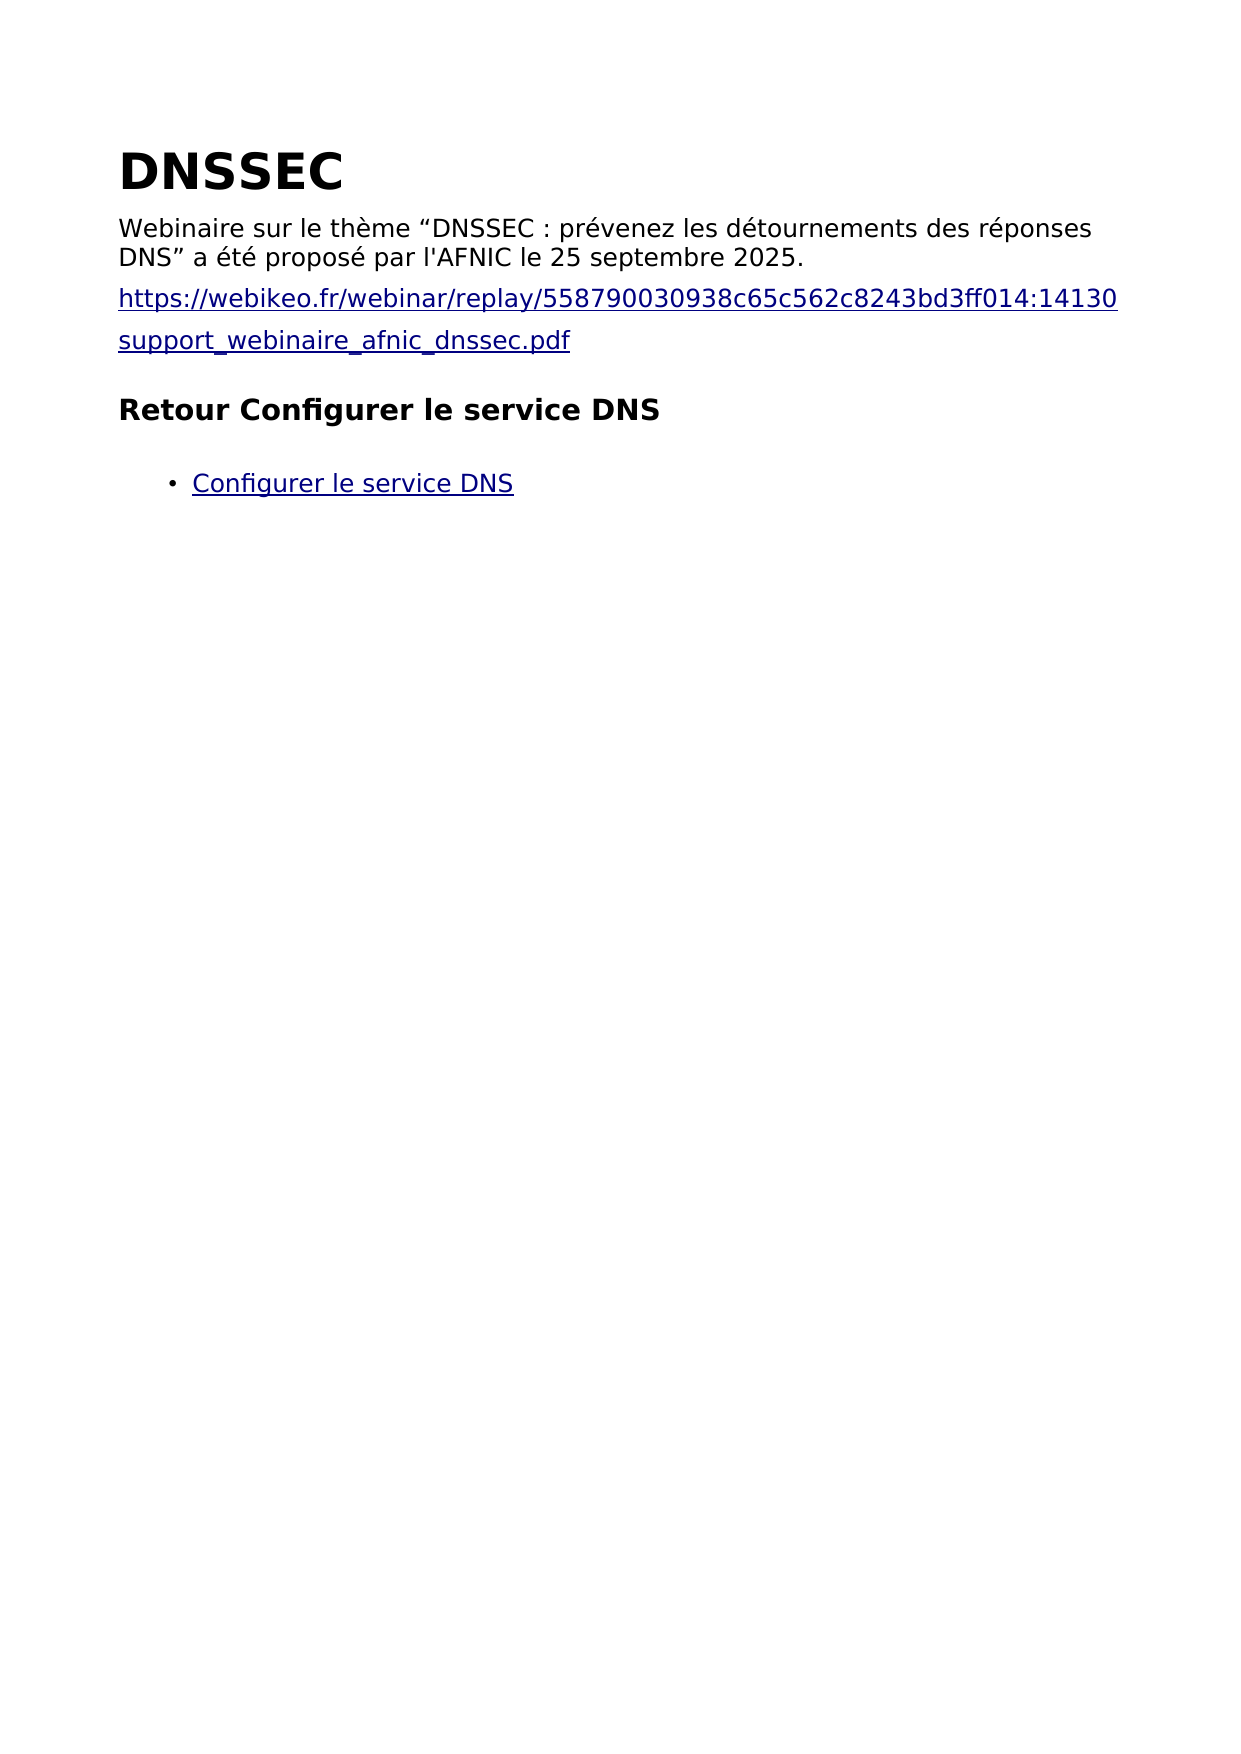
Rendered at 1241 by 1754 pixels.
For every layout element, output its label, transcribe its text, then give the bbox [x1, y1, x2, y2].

text support_webinaire_afnic_dnssec.pdf [118, 326, 1122, 356]
subtitle DNSSEC [118, 143, 1122, 201]
subtitle Retour Configurer le service DNS [118, 393, 1122, 427]
text https://webikeo.fr/webinar/replay/558790030938c65c562c8243bd3ff014:14130 [118, 285, 1122, 314]
text Webinaire sur le thème “DNSSEC : prévenez les détournements des réponses DNS” a été proposé par l'AFNIC le 25 septembre 2025. [118, 214, 1122, 272]
list Configurer le service DNS [177, 469, 1122, 498]
